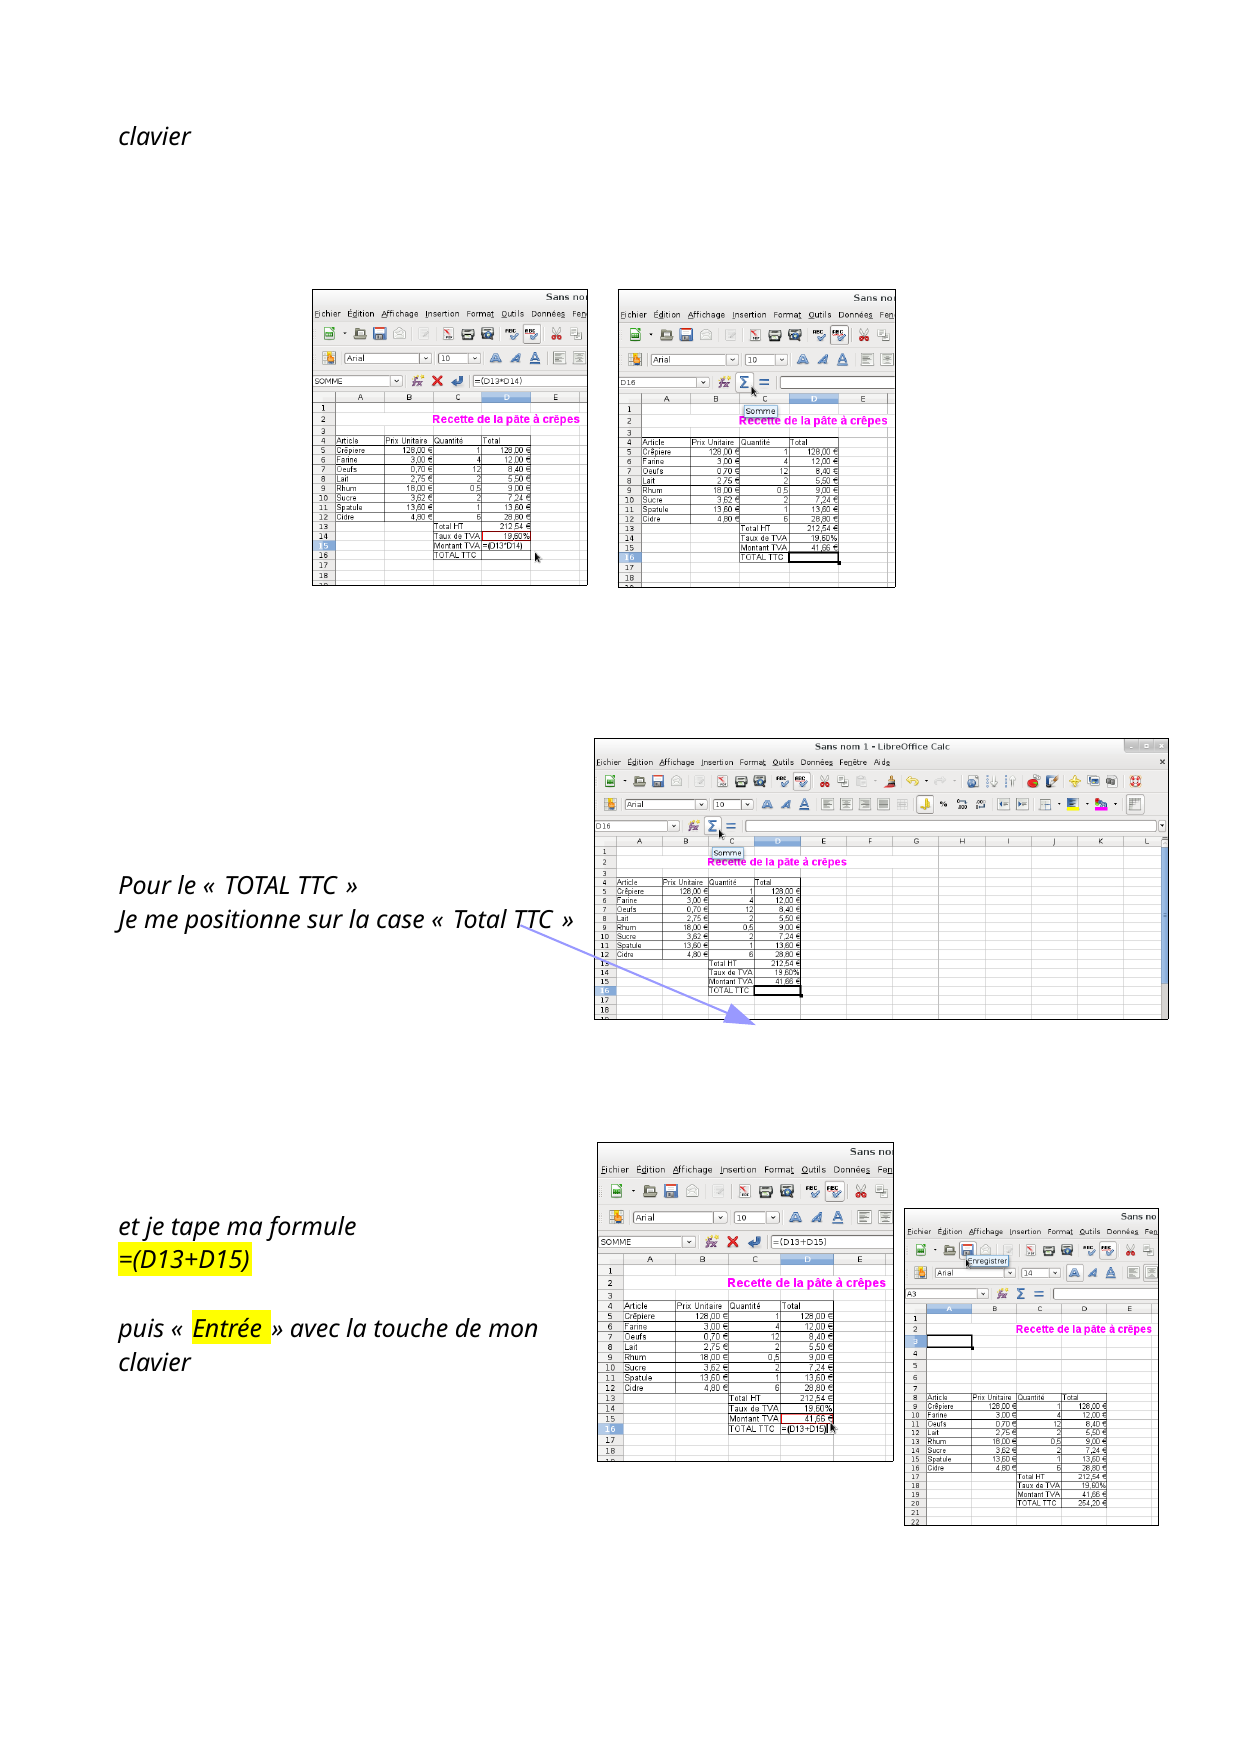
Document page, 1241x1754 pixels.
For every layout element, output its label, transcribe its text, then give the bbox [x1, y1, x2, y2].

text puis « Entrée » avec la touche de mon clavier [118, 1310, 597, 1378]
text Pour le « TOTAL TTC » [118, 867, 593, 902]
text [894, 1242, 904, 1276]
text clavier [118, 118, 1122, 152]
text Je me positionne sur la case « Total TTC » [118, 902, 593, 936]
text et je tape ma formule [118, 1208, 597, 1242]
text =(D13+D15) [118, 1242, 597, 1276]
